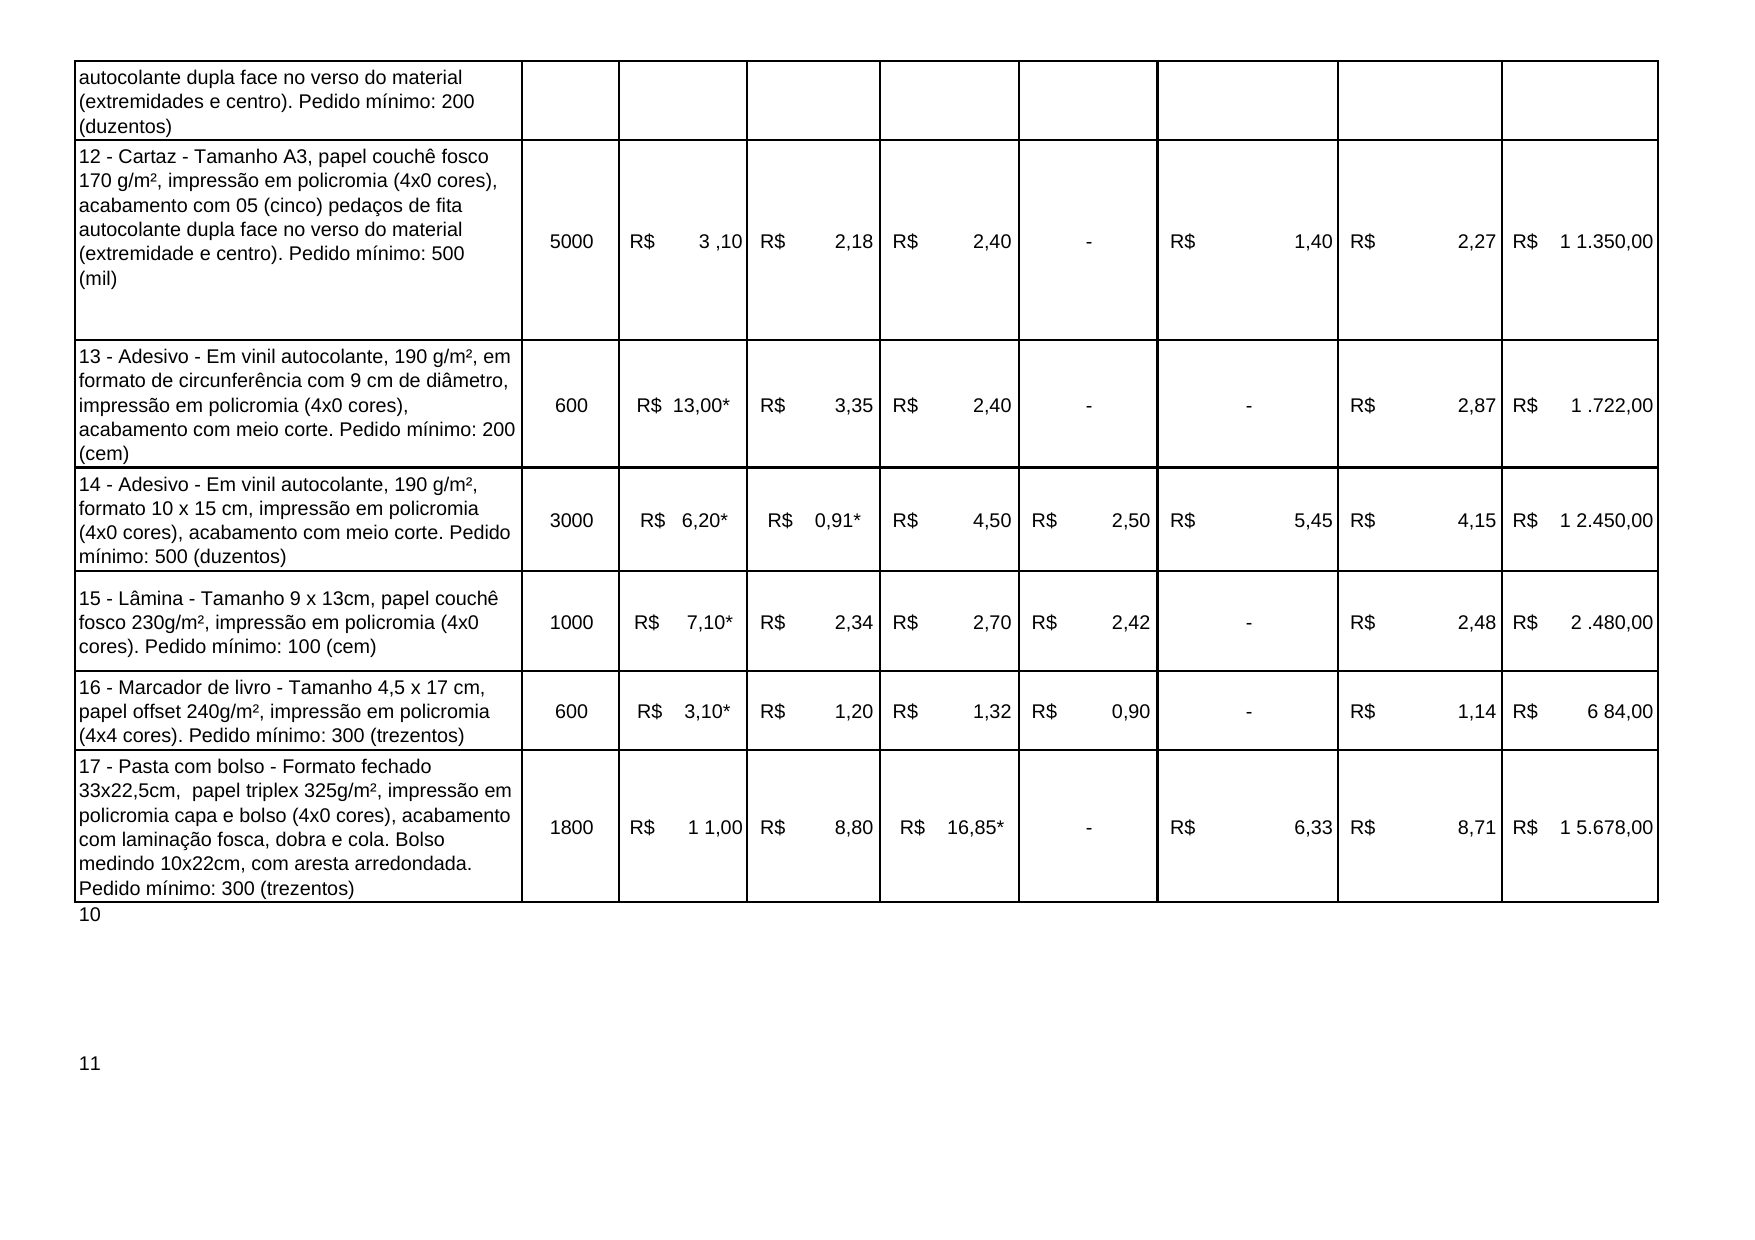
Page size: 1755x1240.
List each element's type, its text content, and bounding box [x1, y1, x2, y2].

table_cell R$ 5,45 [1159, 469, 1337, 570]
table_cell R$ 2,40 [881, 341, 1018, 466]
table_cell R$ 7,10* [620, 572, 746, 670]
table_cell - [1159, 572, 1337, 670]
table_cell R$ 2,87 [1339, 341, 1501, 466]
table_cell [620, 62, 746, 139]
table_cell R$ 6,20* [620, 469, 746, 570]
table_cell 13 - Adesivo - Em vinil autocolante, 190 g/m², em formato de circunferência com 9 cm de diâmetro, impressão em policromia (4x0 cores), acabamento com meio corte. Pedido mínimo: 200 (cem) [76, 341, 521, 466]
table_cell R$ 2 .480,00 [1503, 572, 1657, 670]
table_cell 12 - Cartaz - Tamanho A3, papel couchê fosco 170 g/m², impressão em policromia (4x0 cores), acabamento com 05 (cinco) pedaços de fita autocolante dupla face no verso do material (extremidade e centro). Pedido mínimo: 500 (mil) [76, 141, 521, 339]
table_cell R$ 1 2.450,00 [1503, 469, 1657, 570]
table_cell [1503, 62, 1657, 139]
table_cell 1800 [523, 751, 618, 901]
table_cell R$ 2,34 [748, 572, 879, 670]
table_cell R$ 2,42 [1020, 572, 1156, 670]
table_cell R$ 2,18 [748, 141, 879, 339]
table_cell R$ 6 84,00 [1503, 672, 1657, 749]
table_cell 600 [523, 672, 618, 749]
table_cell R$ 1,20 [748, 672, 879, 749]
table_cell 3000 [523, 469, 618, 570]
table_cell - [1020, 141, 1156, 339]
table_cell R$ 2,48 [1339, 572, 1501, 670]
table_cell R$ 3,35 [748, 341, 879, 466]
table_cell R$ 1 1.350,00 [1503, 141, 1657, 339]
table_cell R$ 1 .722,00 [1503, 341, 1657, 466]
table_cell 1000 [523, 572, 618, 670]
table_cell R$ 8,80 [748, 751, 879, 901]
table_cell - [1159, 672, 1337, 749]
table_cell R$ 2,27 [1339, 141, 1501, 339]
table_cell R$ 3,10* [620, 672, 746, 749]
table_cell 5000 [523, 141, 618, 339]
text 11 [79, 1052, 1754, 1075]
table_cell - [1020, 751, 1156, 901]
table_cell 16 - Marcador de livro - Tamanho 4,5 x 17 cm, papel offset 240g/m², impressão em policromia (4x4 cores). Pedido mínimo: 300 (trezentos) [76, 672, 521, 749]
table_cell R$ 1,40 [1159, 141, 1337, 339]
table_cell R$ 16,85* [881, 751, 1018, 901]
table_cell - [1020, 341, 1156, 466]
table_cell [881, 62, 1018, 139]
table_cell R$ 2,70 [881, 572, 1018, 670]
table_cell R$ 2,40 [881, 141, 1018, 339]
table_cell 600 [523, 341, 618, 466]
table_cell [748, 62, 879, 139]
table_cell R$ 8,71 [1339, 751, 1501, 901]
table_cell R$ 13,00* [620, 341, 746, 466]
table_cell R$ 2,50 [1020, 469, 1156, 570]
table_cell R$ 1,32 [881, 672, 1018, 749]
table_cell - [1159, 341, 1337, 466]
table_cell [523, 62, 618, 139]
table_cell - [1020, 62, 1156, 139]
table_cell 14 - Adesivo - Em vinil autocolante, 190 g/m², formato 10 x 15 cm, impressão em policromia (4x0 cores), acabamento com meio corte. Pedido mínimo: 500 (duzentos) [76, 469, 521, 570]
table_cell [1159, 62, 1337, 139]
table_cell R$ 3 ,10 [620, 141, 746, 339]
table_cell R$ 0,91* [748, 469, 879, 570]
table_cell autocolante dupla face no verso do material (extremidades e centro). Pedido mínimo: 200 (duzentos) [76, 62, 521, 139]
table_cell R$ 6,33 [1159, 751, 1337, 901]
text 10 [79, 903, 1754, 925]
table_cell 15 - Lâmina - Tamanho 9 x 13cm, papel couchê fosco 230g/m², impressão em policromia (4x0 cores). Pedido mínimo: 100 (cem) [76, 572, 521, 670]
table_cell R$ 4,15 [1339, 469, 1501, 570]
table_cell R$ 1 5.678,00 [1503, 751, 1657, 901]
table_cell R$ 1 1,00 [620, 751, 746, 901]
table_cell R$ 4,50 [881, 469, 1018, 570]
table_cell R$ 0,90 [1020, 672, 1156, 749]
table_cell 17 - Pasta com bolso - Formato fechado 33x22,5cm, papel triplex 325g/m², impressão em policromia capa e bolso (4x0 cores), acabamento com laminação fosca, dobra e cola. Bolso medindo 10x22cm, com aresta arredondada. Pedido mínimo: 300 (trezentos) [76, 751, 521, 901]
table_cell [1339, 62, 1501, 139]
table_cell R$ 1,14 [1339, 672, 1501, 749]
